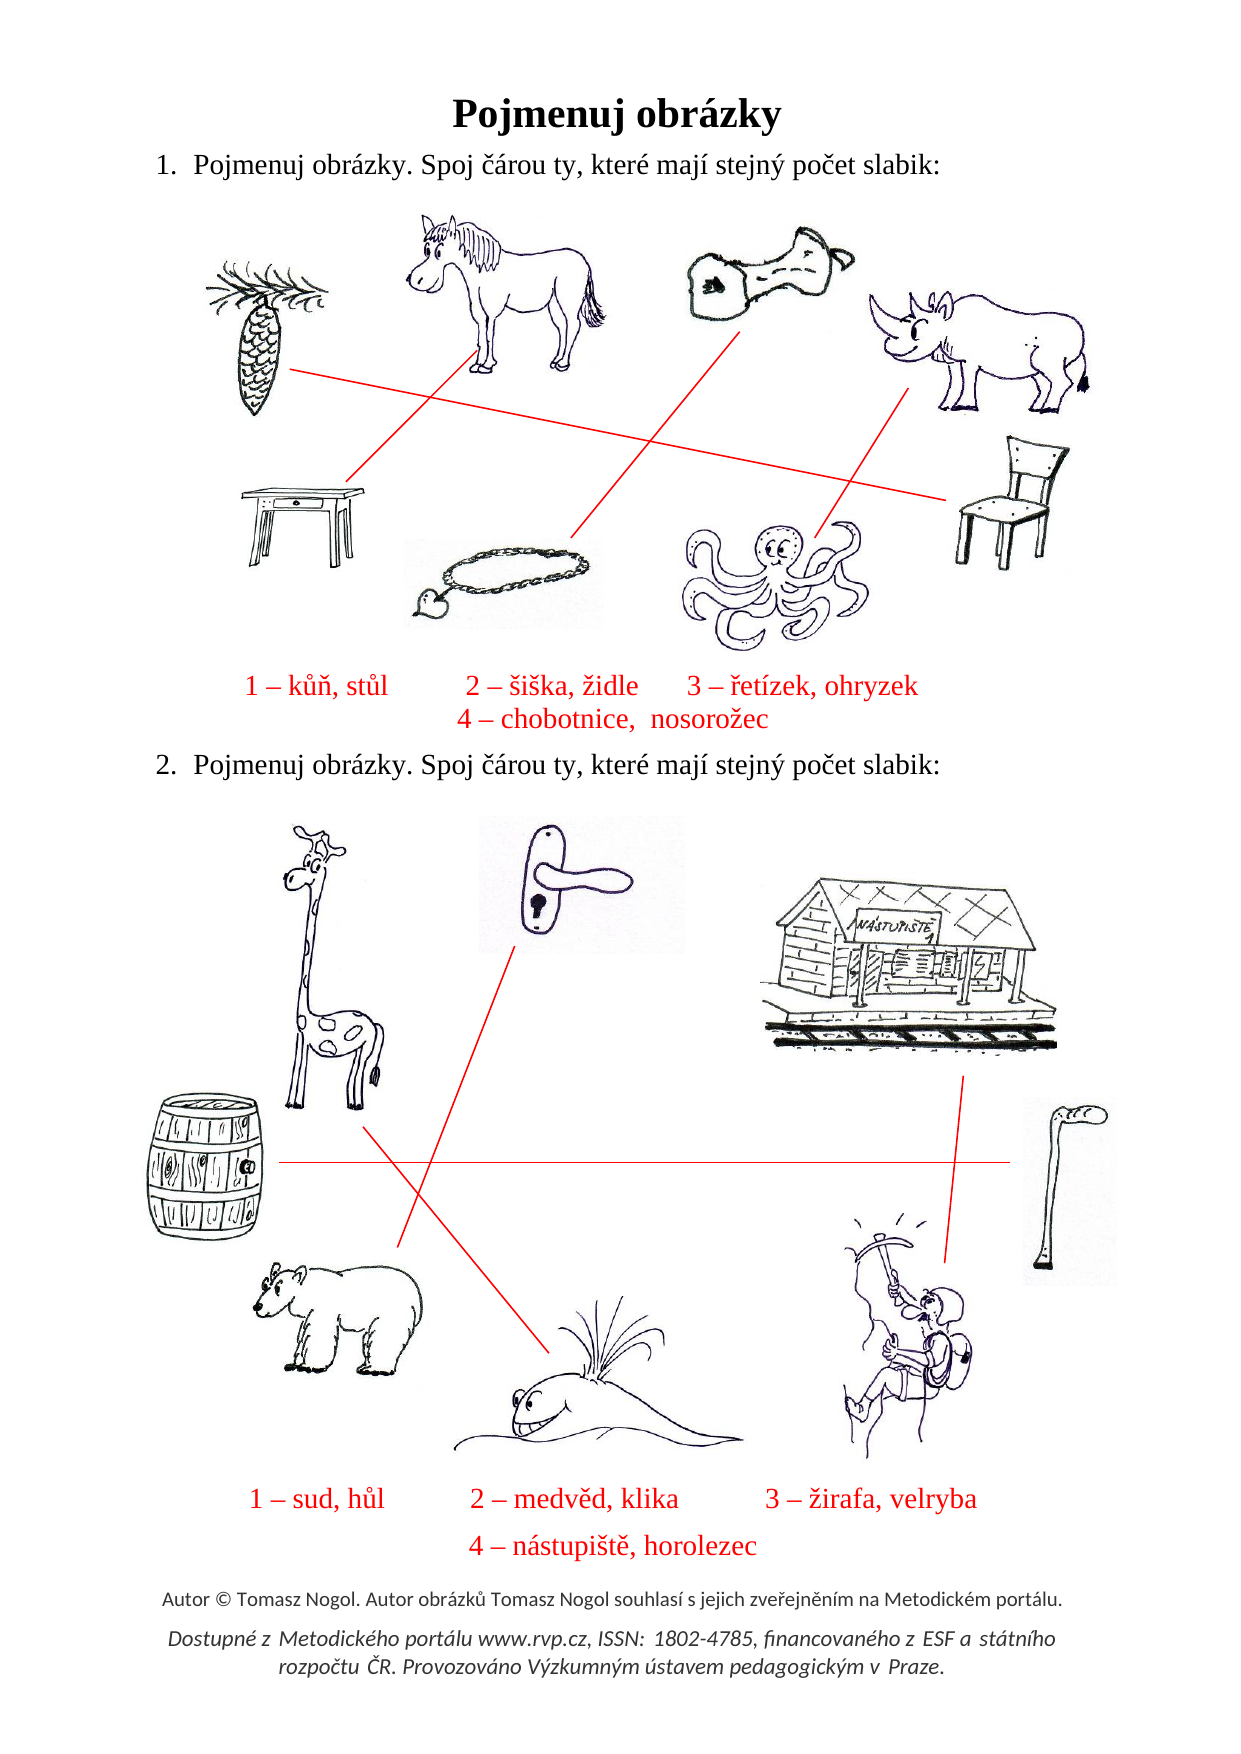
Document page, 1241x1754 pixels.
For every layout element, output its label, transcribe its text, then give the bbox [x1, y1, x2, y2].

picture [666, 502, 881, 651]
picture [403, 208, 620, 379]
picture [760, 872, 1057, 1057]
text 1 – kůň, stůl 2 – šiška, židle 3 – řetízek, ohryzek 4 – chobotnice, nosorožec [118, 668, 1107, 735]
list Pojmenuj obrázky. Spoj čárou ty, které mají stejný počet slabik: [155, 747, 1107, 781]
picture [403, 539, 604, 629]
picture [820, 1213, 987, 1466]
picture [253, 818, 409, 1116]
picture [947, 427, 1074, 579]
picture [685, 220, 861, 336]
picture [240, 1249, 440, 1392]
text 4 – nástupiště, horolezec [118, 1528, 1107, 1561]
picture [235, 483, 371, 571]
picture [141, 1078, 270, 1246]
picture [197, 258, 340, 427]
text 1 – sud, hůl 2 – medvěd, klika 3 – žirafa, velryba [118, 1482, 1107, 1515]
picture [1022, 1097, 1117, 1286]
picture [853, 277, 1106, 423]
picture [442, 1296, 753, 1462]
list Pojmenuj obrázky. Spoj čárou ty, které mají stejný počet slabik: [155, 147, 1107, 181]
picture [478, 816, 686, 954]
text Pojmenuj obrázky [126, 89, 1107, 137]
